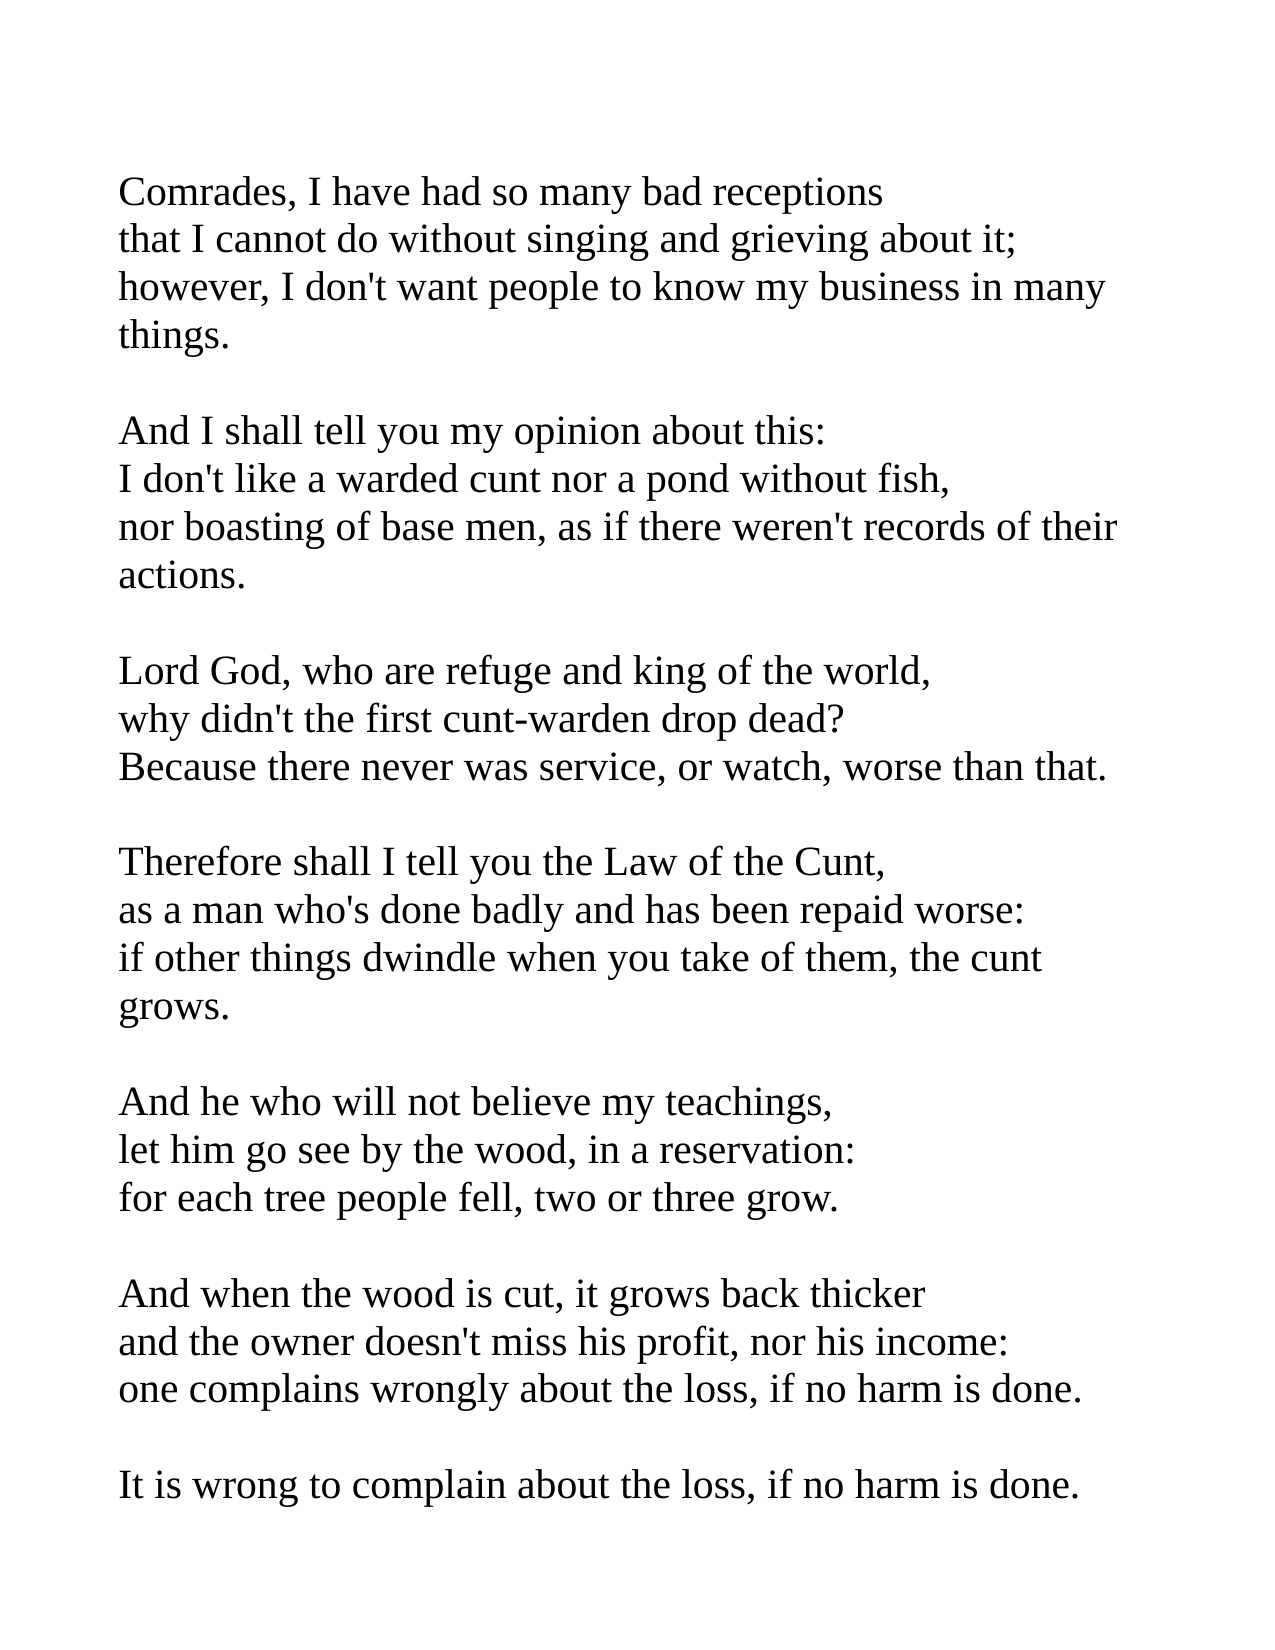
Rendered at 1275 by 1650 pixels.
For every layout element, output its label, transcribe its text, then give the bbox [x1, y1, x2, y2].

text Because there never was service, or watch, worse than that. [118, 741, 1157, 789]
text one complains wrongly about the loss, if no harm is done. [118, 1364, 1157, 1412]
text as a man who's done badly and has been repaid worse: [118, 885, 1157, 933]
text nor boasting of base men, as if there weren't records of their actions. [118, 501, 1157, 597]
text It is wrong to complain about the loss, if no harm is done. [118, 1460, 1157, 1508]
text And when the wood is cut, it grows back thicker [118, 1268, 1157, 1316]
text that I cannot do without singing and grieving about it; [118, 214, 1157, 262]
text Comrades, I have had so many bad receptions [118, 166, 1157, 214]
text Lord God, who are refuge and king of the world, [118, 645, 1157, 693]
text And he who will not believe my teachings, [118, 1076, 1157, 1124]
text I don't like a warded cunt nor a pond without fish, [118, 453, 1157, 501]
text for each tree people fell, two or three grow. [118, 1172, 1157, 1220]
text Therefore shall I tell you the Law of the Cunt, [118, 837, 1157, 885]
text if other things dwindle when you take of them, the cunt grows. [118, 933, 1157, 1028]
text And I shall tell you my opinion about this: [118, 406, 1157, 453]
text however, I don't want people to know my business in many things. [118, 262, 1157, 358]
text why didn't the first cunt-warden drop dead? [118, 693, 1157, 741]
text let him go see by the wood, in a reservation: [118, 1124, 1157, 1172]
text and the owner doesn't miss his profit, nor his income: [118, 1316, 1157, 1364]
